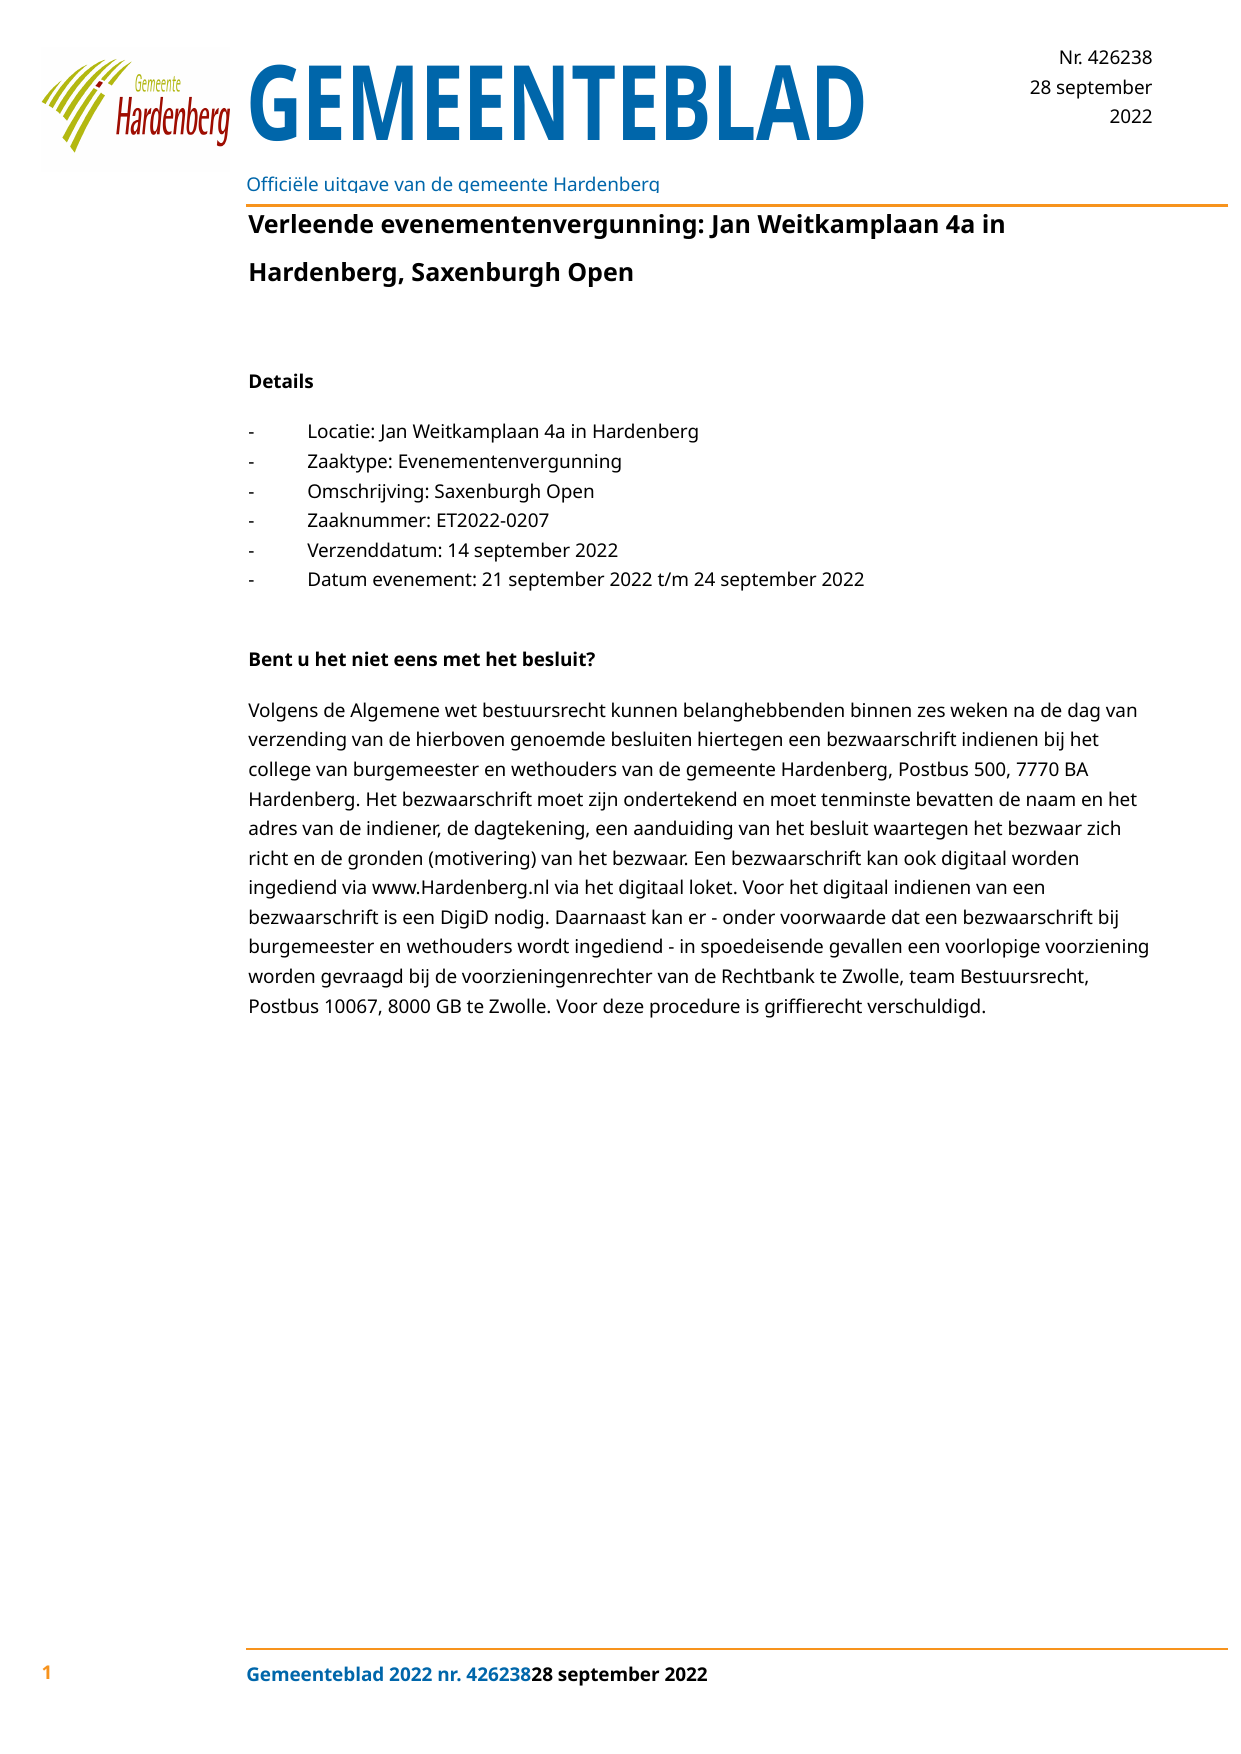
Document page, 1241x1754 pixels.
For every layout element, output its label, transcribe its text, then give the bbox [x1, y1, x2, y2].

list Zaaktype: Evenementenvergunning [248, 448, 1152, 474]
text Verleende evenementenvergunning: Jan Weitkamplaan 4a in Hardenberg, Saxenburgh Open [248, 207, 1152, 288]
list Datum evenement: 21 september 2022 t/m 24 september 2022 [248, 567, 1152, 592]
text Bent u het niet eens met het besluit? [248, 647, 1152, 672]
list Omschrijving: Saxenburgh Open [248, 478, 1152, 504]
text Volgens de Algemene wet bestuursrecht kunnen belanghebbenden binnen zes weken na de dag van verzending van de hierboven genoemde besluiten hiertegen een bezwaarschrift indienen bij het college van burgemeester en wethouders van de gemeente Hardenberg, Postbus 500, 7770 BA Hardenberg. Het bezwaarschrift moet zijn ondertekend en moet tenminste bevatten de naam en het adres van de indiener, de dagtekening, een aanduiding van het besluit waartegen het bezwaar zich richt en de gronden (motivering) van het bezwaar. Een bezwaarschrift kan ook digitaal worden ingediend via www.Hardenberg.nl via het digitaal loket. Voor het digitaal indienen van een bezwaarschrift is een DigiD nodig. Daarnaast kan er - onder voorwaarde dat een bezwaarschrift bij burgemeester en wethouders wordt ingediend - in spoedeisende gevallen een voorlopige voorziening worden gevraagd bij de voorzieningenrechter van de Rechtbank te Zwolle, team Bestuursrecht, Postbus 10067, 8000 GB te Zwolle. Voor deze procedure is griffierecht verschuldigd. [248, 697, 1152, 1019]
list Verzenddatum: 14 september 2022 [248, 537, 1152, 563]
list Locatie: Jan Weitkamplaan 4a in Hardenberg [248, 419, 1152, 444]
list Zaaknummer: ET2022-0207 [248, 507, 1152, 533]
picture [41, 47, 231, 172]
text Details [248, 368, 1152, 394]
